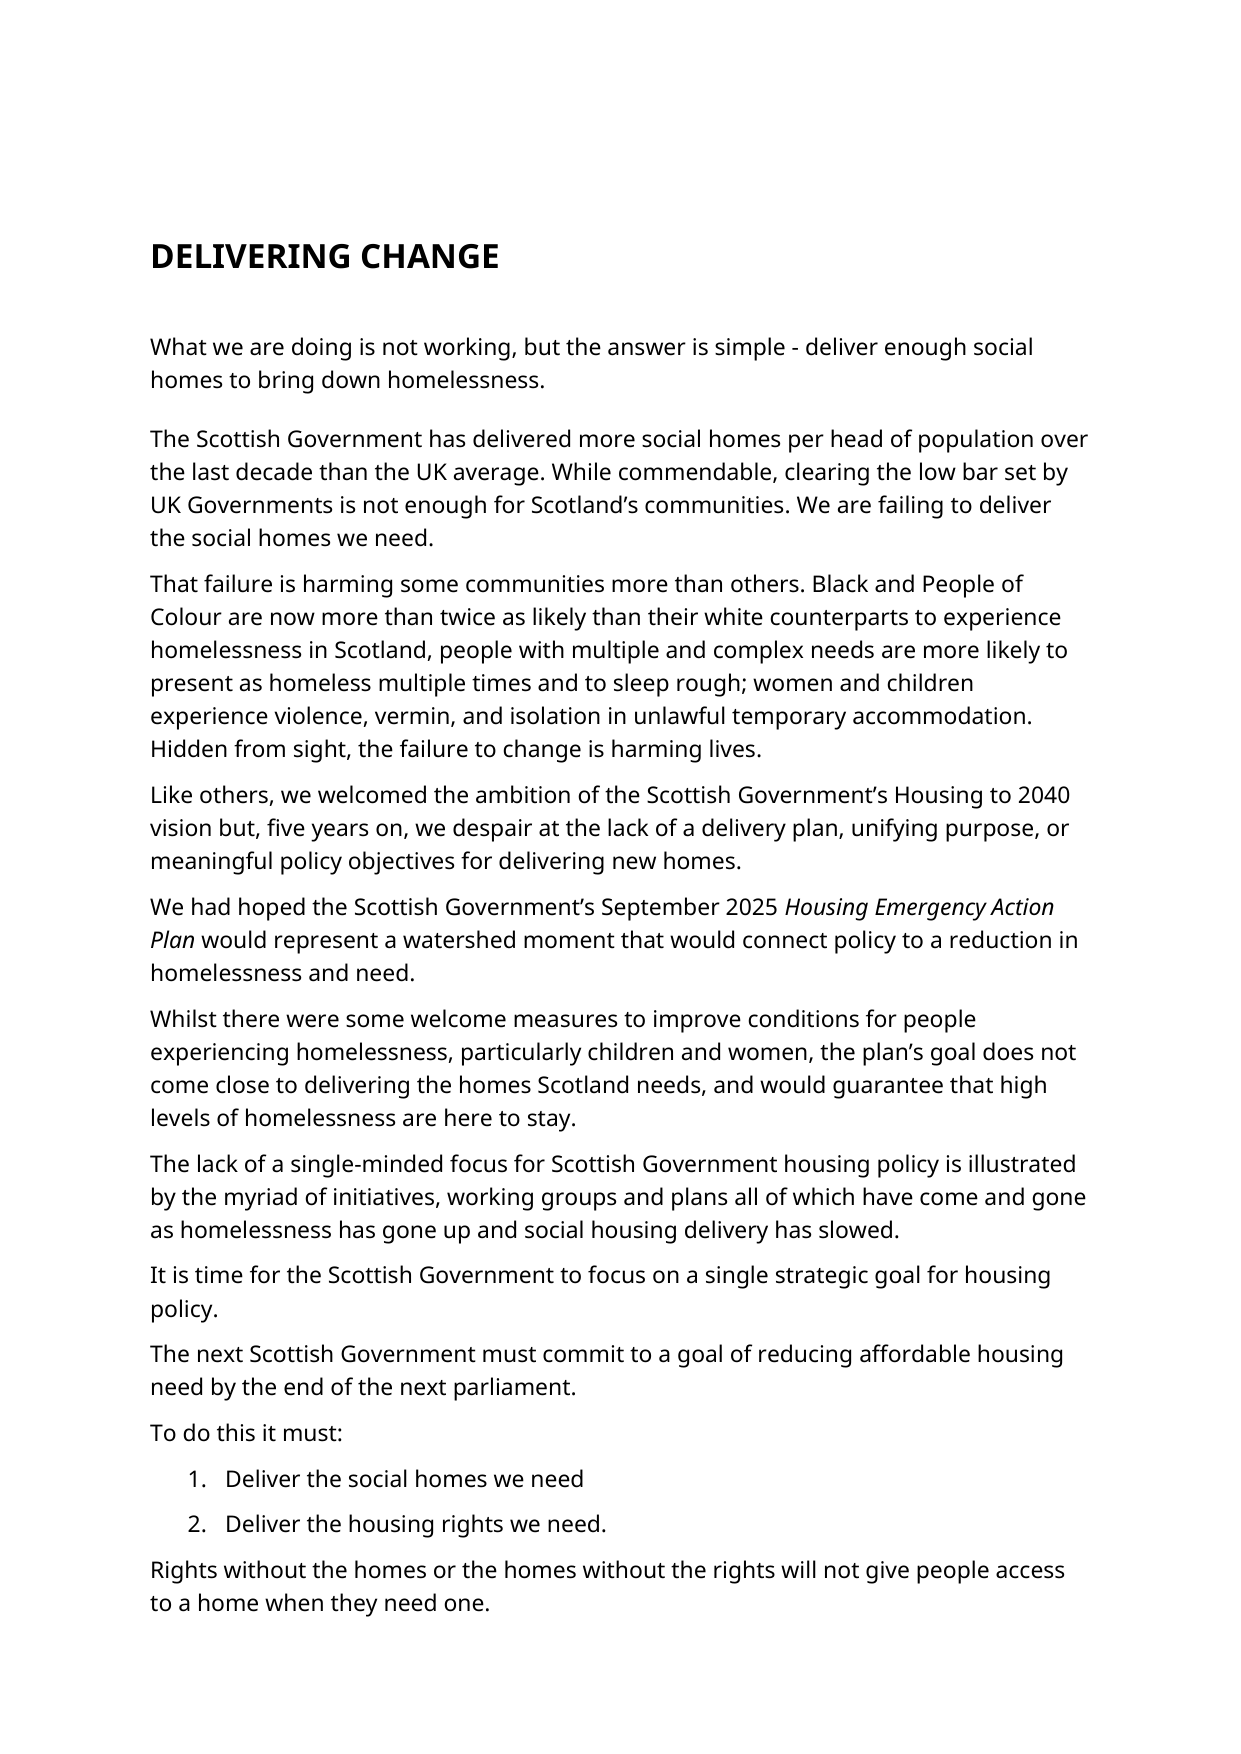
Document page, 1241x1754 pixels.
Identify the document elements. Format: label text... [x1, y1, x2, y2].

text The Scottish Government has delivered more social homes per head of population over the last decade than the UK average. While commendable, clearing the low bar set by UK Governments is not enough for Scotland’s communities. We are failing to deliver the social homes we need. [150, 422, 1090, 553]
list Deliver the housing rights we need. [187, 1508, 1090, 1539]
text We had hoped the Scottish Government’s September 2025 Housing Emergency Action Plan would represent a watershed moment that would connect policy to a reduction in homelessness and need. [150, 891, 1090, 988]
text The next Scottish Government must commit to a goal of reducing affordable housing need by the end of the next parliament. [150, 1338, 1090, 1402]
list Deliver the social homes we need [187, 1462, 1090, 1494]
text Whilst there were some welcome measures to improve conditions for people experiencing homelessness, particularly children and women, the plan’s goal does not come close to delivering the homes Scotland needs, and would guarantee that high levels of homelessness are here to stay. [150, 1002, 1090, 1133]
text What we are doing is not working, but the answer is simple - deliver enough social homes to bring down homelessness. [150, 331, 1090, 396]
text It is time for the Scottish Government to focus on a single strategic goal for housing policy. [150, 1259, 1090, 1324]
subtitle Delivering change [150, 233, 1090, 278]
text Like others, we welcomed the ambition of the Scottish Government’s Housing to 2040 vision but, five years on, we despair at the lack of a delivery plan, unifying purpose, or meaningful policy objectives for delivering new homes. [150, 779, 1090, 876]
text That failure is harming some communities more than others. Black and People of Colour are now more than twice as likely than their white counterparts to experience homelessness in Scotland, people with multiple and complex needs are more likely to present as homeless multiple times and to sleep rough; women and children experience violence, vermin, and isolation in unlawful temporary accommodation. Hidden from sight, the failure to change is harming lives. [150, 567, 1090, 764]
text To do this it must: [150, 1417, 1090, 1448]
text The lack of a single-minded focus for Scottish Government housing policy is illustrated by the myriad of initiatives, working groups and plans all of which have come and gone as homelessness has gone up and social housing delivery has slowed. [150, 1147, 1090, 1245]
text Rights without the homes or the homes without the rights will not give people access to a home when they need one. [150, 1554, 1090, 1618]
